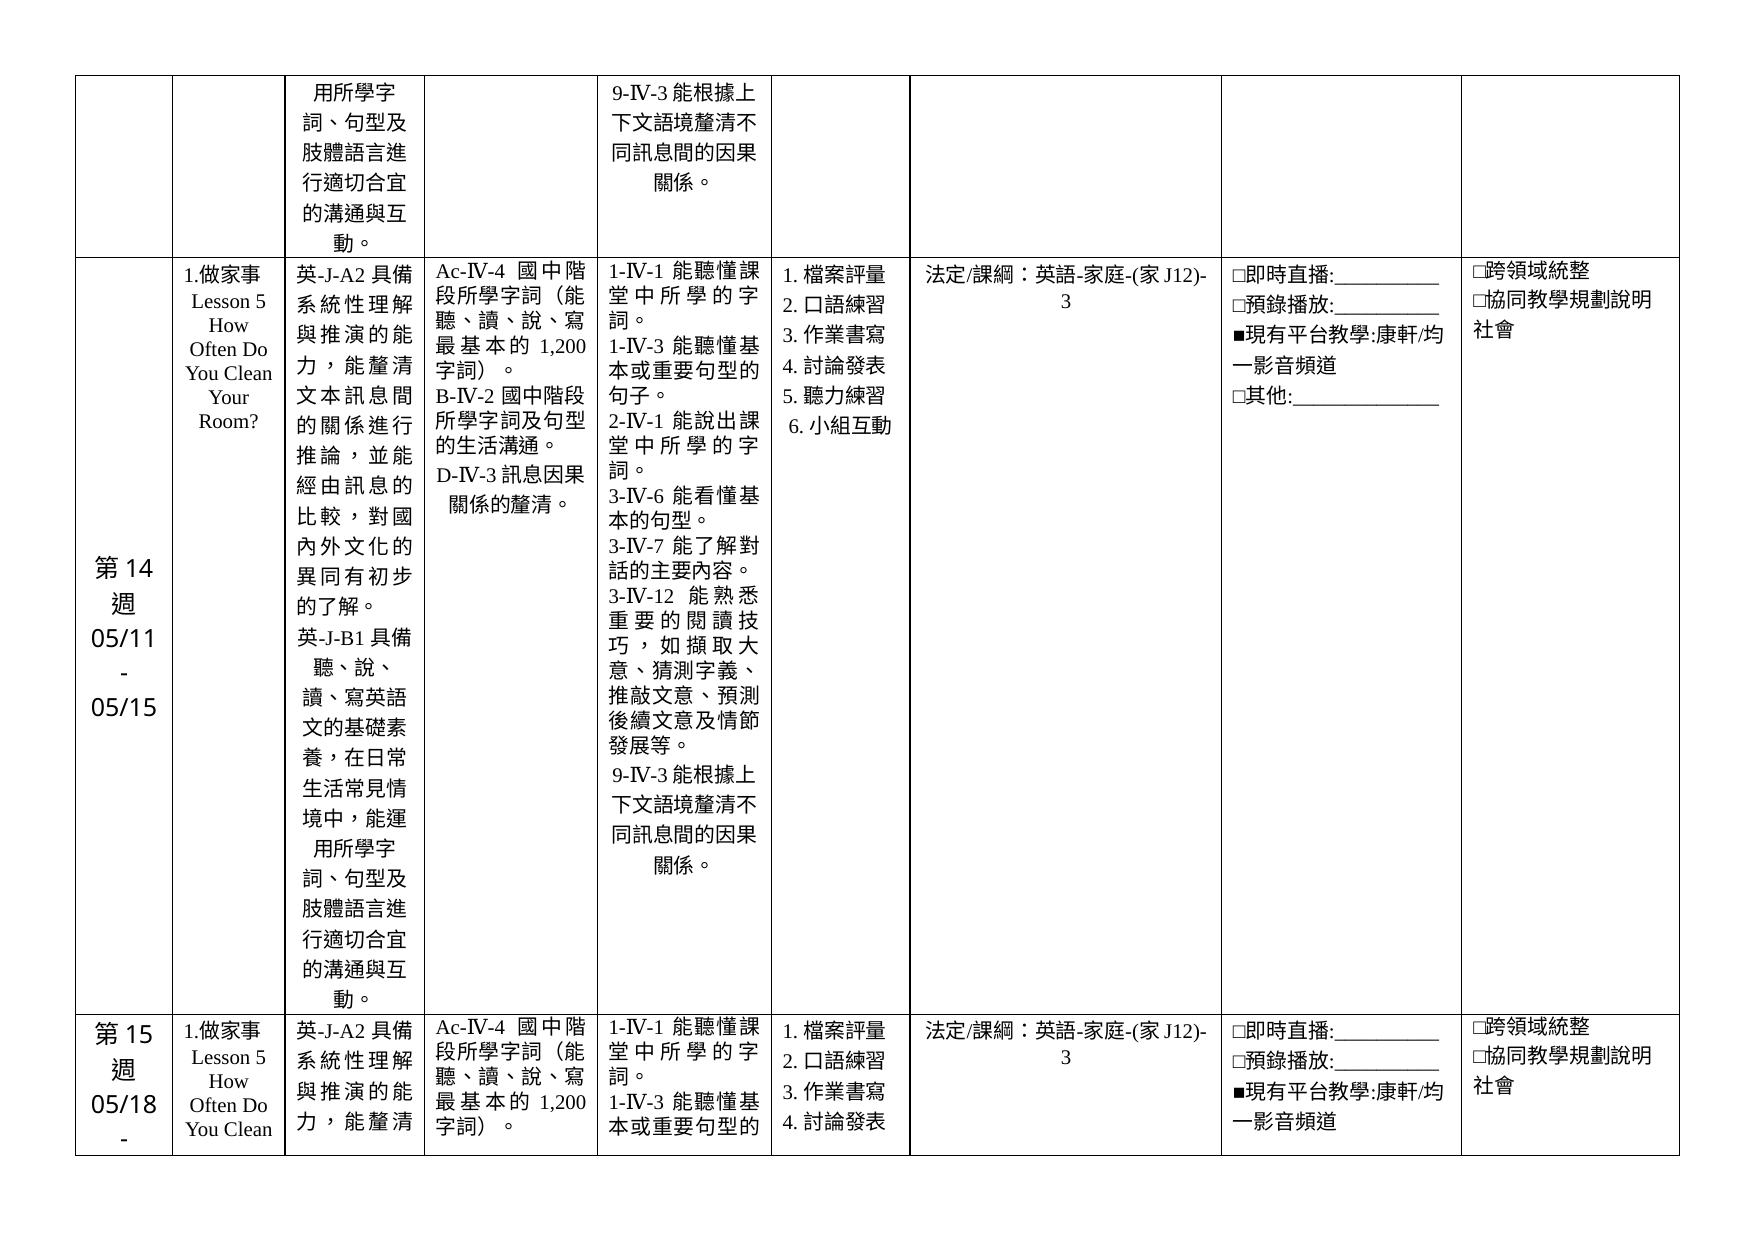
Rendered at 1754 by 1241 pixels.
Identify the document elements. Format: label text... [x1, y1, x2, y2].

table_cell □跨領域統整 □協同教學規劃說明 社會 [1462, 258, 1679, 1013]
table_cell [173, 76, 284, 257]
table_cell 第15週 05/18- [76, 1015, 172, 1155]
table_cell 1.做家事 Lesson 5 How Often Do You Clean Your Room? [173, 258, 284, 1013]
table_cell □即時直播:__________ □預錄播放:__________ ■現有平台教學:康軒/均一影音頻道 □其他:______________ [1222, 258, 1461, 1013]
table_cell [1222, 76, 1461, 257]
table_cell 用所學字詞、句型及肢體語言進行適切合宜的溝通與互動。 [286, 76, 424, 257]
table_cell 1-Ⅳ-1 能聽懂課堂中所學的字詞。 1-Ⅳ-3 能聽懂基本或重要句型的句子。 2-Ⅳ-1 能說出課堂中所學的字詞。 3-Ⅳ-6 能看懂基本的句型。 3-Ⅳ-7 能了解對話的主要內容。 3-Ⅳ-12 能熟悉重要的閱讀技巧，如擷取大意、猜測字義、推敲文意、預測後續文意及情節發展等。 9-Ⅳ-3 能根據上下文語境釐清不同訊息間的因果關係。 [598, 258, 771, 1013]
table_cell Ac-Ⅳ-4 國中階段所學字詞（能聽、讀、說、寫最基本的1,200字詞）。 [425, 1015, 597, 1155]
table_cell 第14週 05/11-05/15 [76, 258, 172, 1013]
table_cell 英-J-A2 具備系統性理解與推演的能力，能釐清文本訊息間的關係進行推論，並能經由訊息的比較，對國內外文化的異同有初步的了解。 英-J-B1 具備聽、說、讀、寫英語文的基礎素養，在日常生活常見情境中，能運用所學字詞、句型及肢體語言進行適切合宜的溝通與互動。 [286, 258, 424, 1013]
table_cell □跨領域統整 □協同教學規劃說明 社會 [1462, 1015, 1679, 1155]
table_cell 法定/課綱：英語-家庭-(家J12)-3 [911, 1015, 1221, 1155]
table_cell 1-Ⅳ-1 能聽懂課堂中所學的字詞。 1-Ⅳ-3 能聽懂基本或重要句型的 [598, 1015, 771, 1155]
table_cell [911, 76, 1221, 257]
table_cell 1. 檔案評量 2. 口語練習 3. 作業書寫 4. 討論發表 [772, 1015, 909, 1155]
table_cell 英-J-A2 具備系統性理解與推演的能力，能釐清 [286, 1015, 424, 1155]
table_cell [772, 76, 909, 257]
table_cell 1.做家事 Lesson 5 How Often Do You Clean [173, 1015, 284, 1155]
table_cell 1. 檔案評量 2. 口語練習 3. 作業書寫 4. 討論發表 5. 聽力練習 6. 小組互動 [772, 258, 909, 1013]
table_cell 法定/課綱：英語-家庭-(家J12)-3 [911, 258, 1221, 1013]
table_cell [76, 76, 172, 257]
table_cell Ac-Ⅳ-4 國中階段所學字詞（能聽、讀、說、寫最基本的1,200字詞）。 B-Ⅳ-2 國中階段所學字詞及句型的生活溝通。 D-Ⅳ-3 訊息因果關係的釐清。 [425, 258, 597, 1013]
table_cell [425, 76, 597, 257]
table_cell [1462, 76, 1679, 257]
table_cell □即時直播:__________ □預錄播放:__________ ■現有平台教學:康軒/均一影音頻道 [1222, 1015, 1461, 1155]
table_cell 9-Ⅳ-3 能根據上下文語境釐清不同訊息間的因果關係。 [598, 76, 771, 257]
